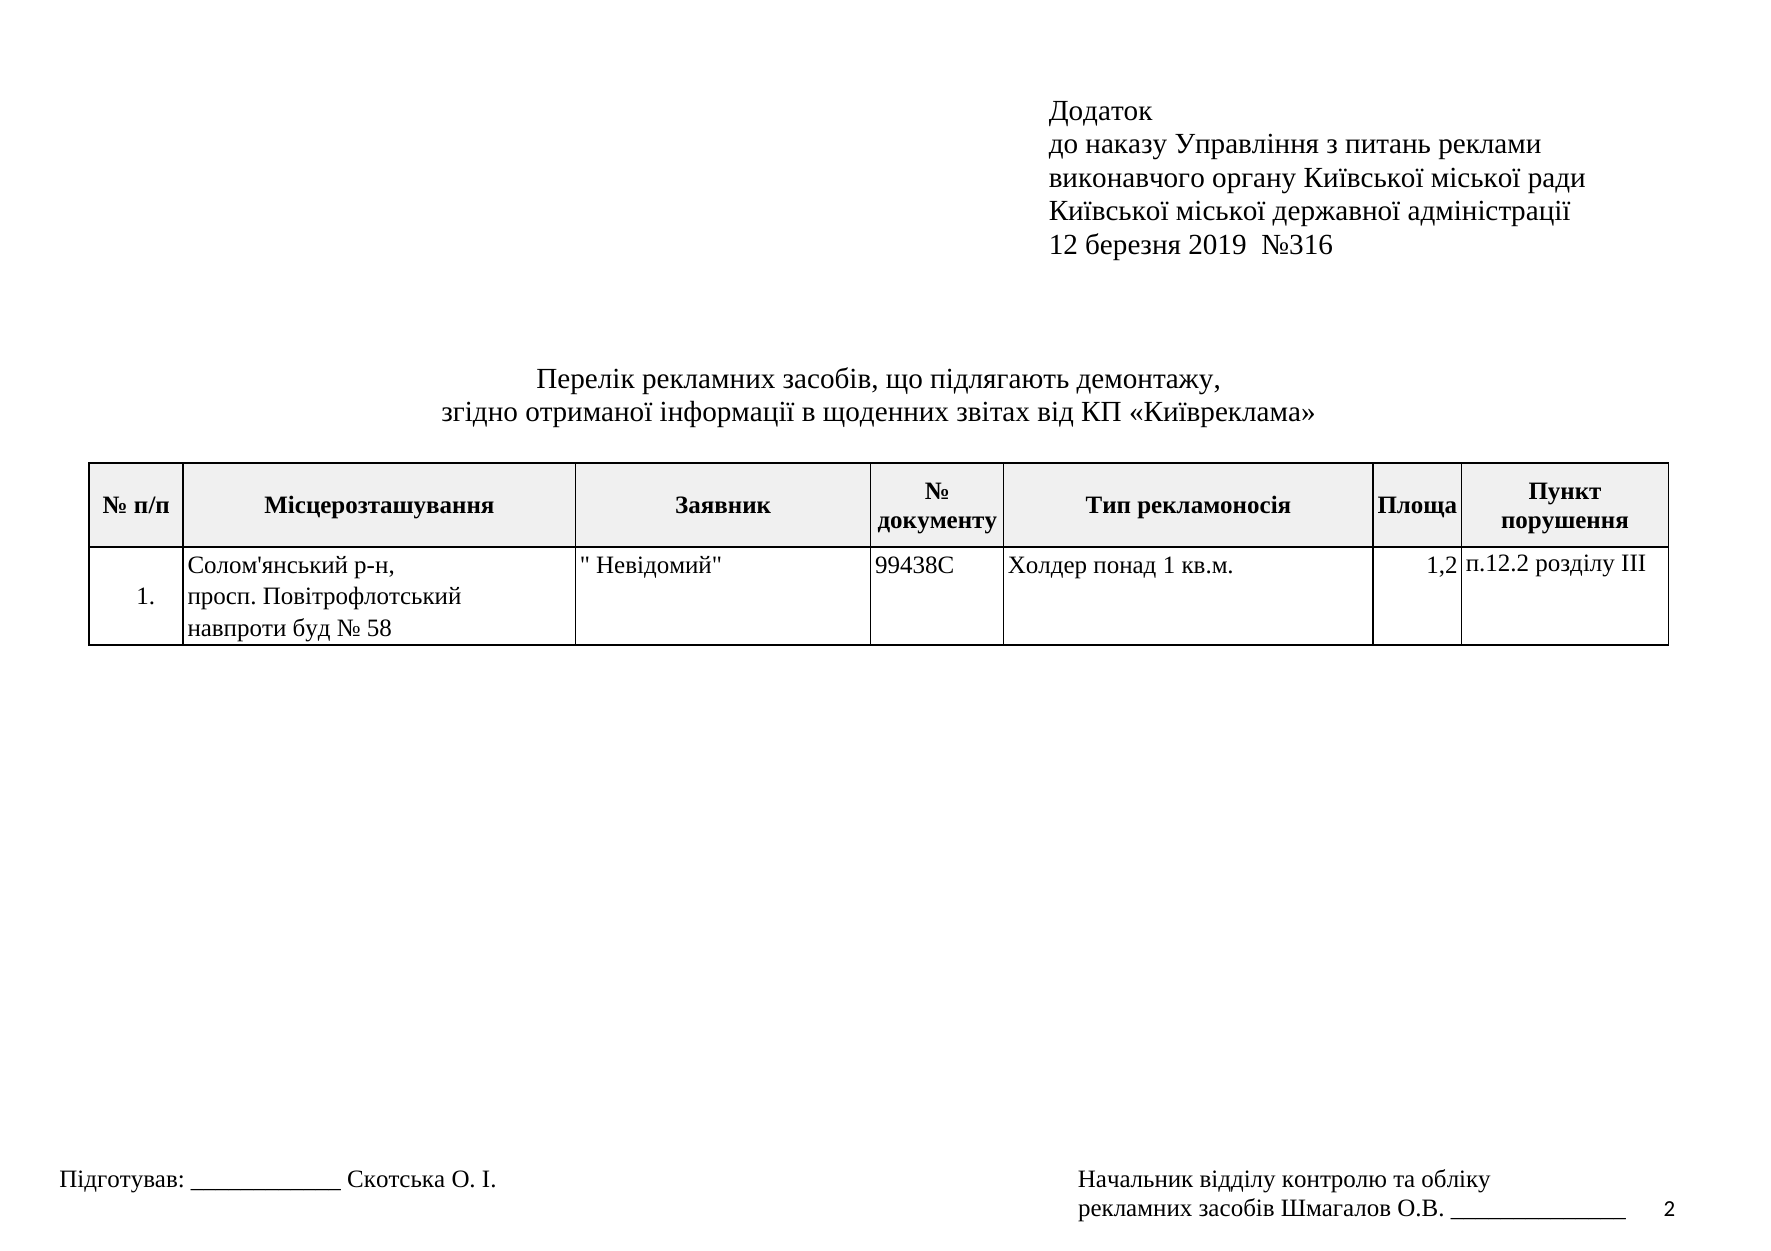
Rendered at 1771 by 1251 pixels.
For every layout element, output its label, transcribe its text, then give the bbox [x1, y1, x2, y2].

text Додаток [1048, 93, 1698, 126]
table_cell Солом'янський р-н, просп. Повітрофлотський навпроти буд № 58 [184, 548, 575, 644]
table_header Місцерозташування [184, 464, 575, 546]
table_header № п/п [90, 464, 182, 546]
table_cell Холдер понад 1 кв.м. [1004, 548, 1372, 644]
table_header Тип рекламоносія [1004, 464, 1372, 546]
table_cell п.12.2 розділу ІІІ [1462, 548, 1668, 644]
table_header Площа [1374, 464, 1461, 546]
text згідно отриманої інформації в щоденних звітах від КП «Київреклама» [59, 394, 1698, 428]
text Перелік рекламних засобів, що підлягають демонтажу, [59, 361, 1698, 394]
table_cell 1,2 [1374, 548, 1461, 644]
table_cell 99438С [871, 548, 1003, 644]
text 12 березня 2019 №316 [1048, 227, 1698, 260]
table_header № документу [871, 464, 1003, 546]
table_cell " Невідомий" [576, 548, 870, 644]
table_header Пункт порушення [1462, 464, 1668, 546]
table_header Заявник [576, 464, 870, 546]
table_cell [90, 548, 182, 644]
text до наказу Управління з питань реклами виконавчого органу Київської міської ради Київської міської державної адміністрації [1048, 126, 1698, 227]
